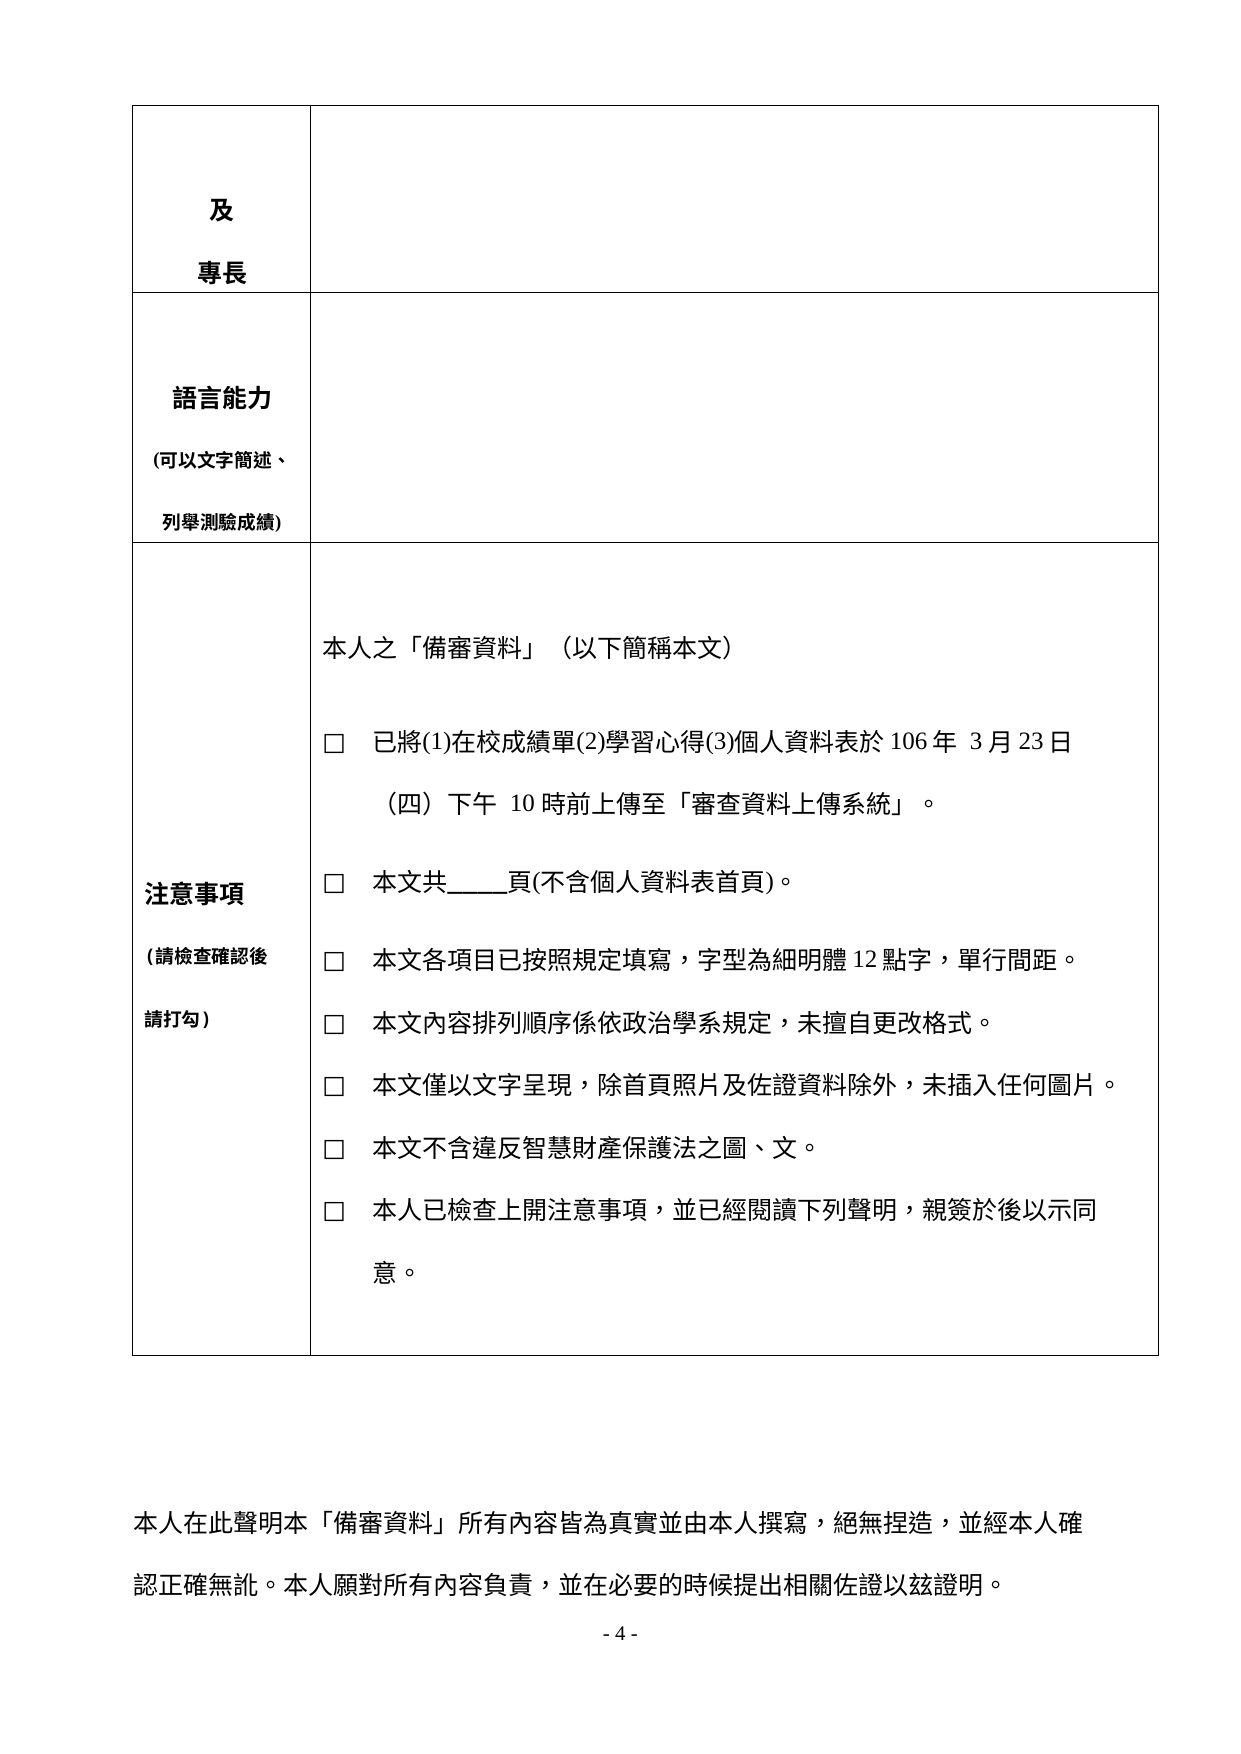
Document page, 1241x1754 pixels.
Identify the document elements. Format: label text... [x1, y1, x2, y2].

table_cell [1159, 292, 1163, 542]
table_cell 注意事項 (請檢查確認後 請打勾) [133, 543, 310, 1355]
text 本人在此聲明本「備審資料」所有內容皆為真實並由本人撰寫，絕無捏造，並經本人確認正確無訛。本人願對所有內容負責，並在必要的時候提出相關佐證以玆證明。 [133, 1480, 1107, 1605]
table_cell [311, 293, 1158, 542]
table_cell [1159, 105, 1163, 292]
table_cell [1159, 542, 1163, 1355]
table_cell [311, 106, 1158, 292]
table_cell 語言能力 (可以文字簡述、 列舉測驗成績) [133, 293, 310, 542]
table_cell 本人之「備審資料」（以下簡稱本文） 已將(1)在校成績單(2)學習心得(3)個人資料表於106年 3 月23日（四）下午 10 時前上傳至「審查資料上傳系統」。 本文共____頁(不含個人資料表首頁)。 本文各項目已按照規定填寫，字型為細明體12點字，單行間距。 本文內容排列順序係依政治學系規定，未擅自更改格式。 本文僅以文字呈現，除首頁照片及佐證資料除外，未插入任何圖片。 本文不含違反智慧財產保護法之圖、文。 本人已檢查上開注意事項，並已經閱讀下列聲明，親簽於後以示同意。 [311, 543, 1158, 1355]
table_cell 及 專長 [133, 106, 310, 292]
